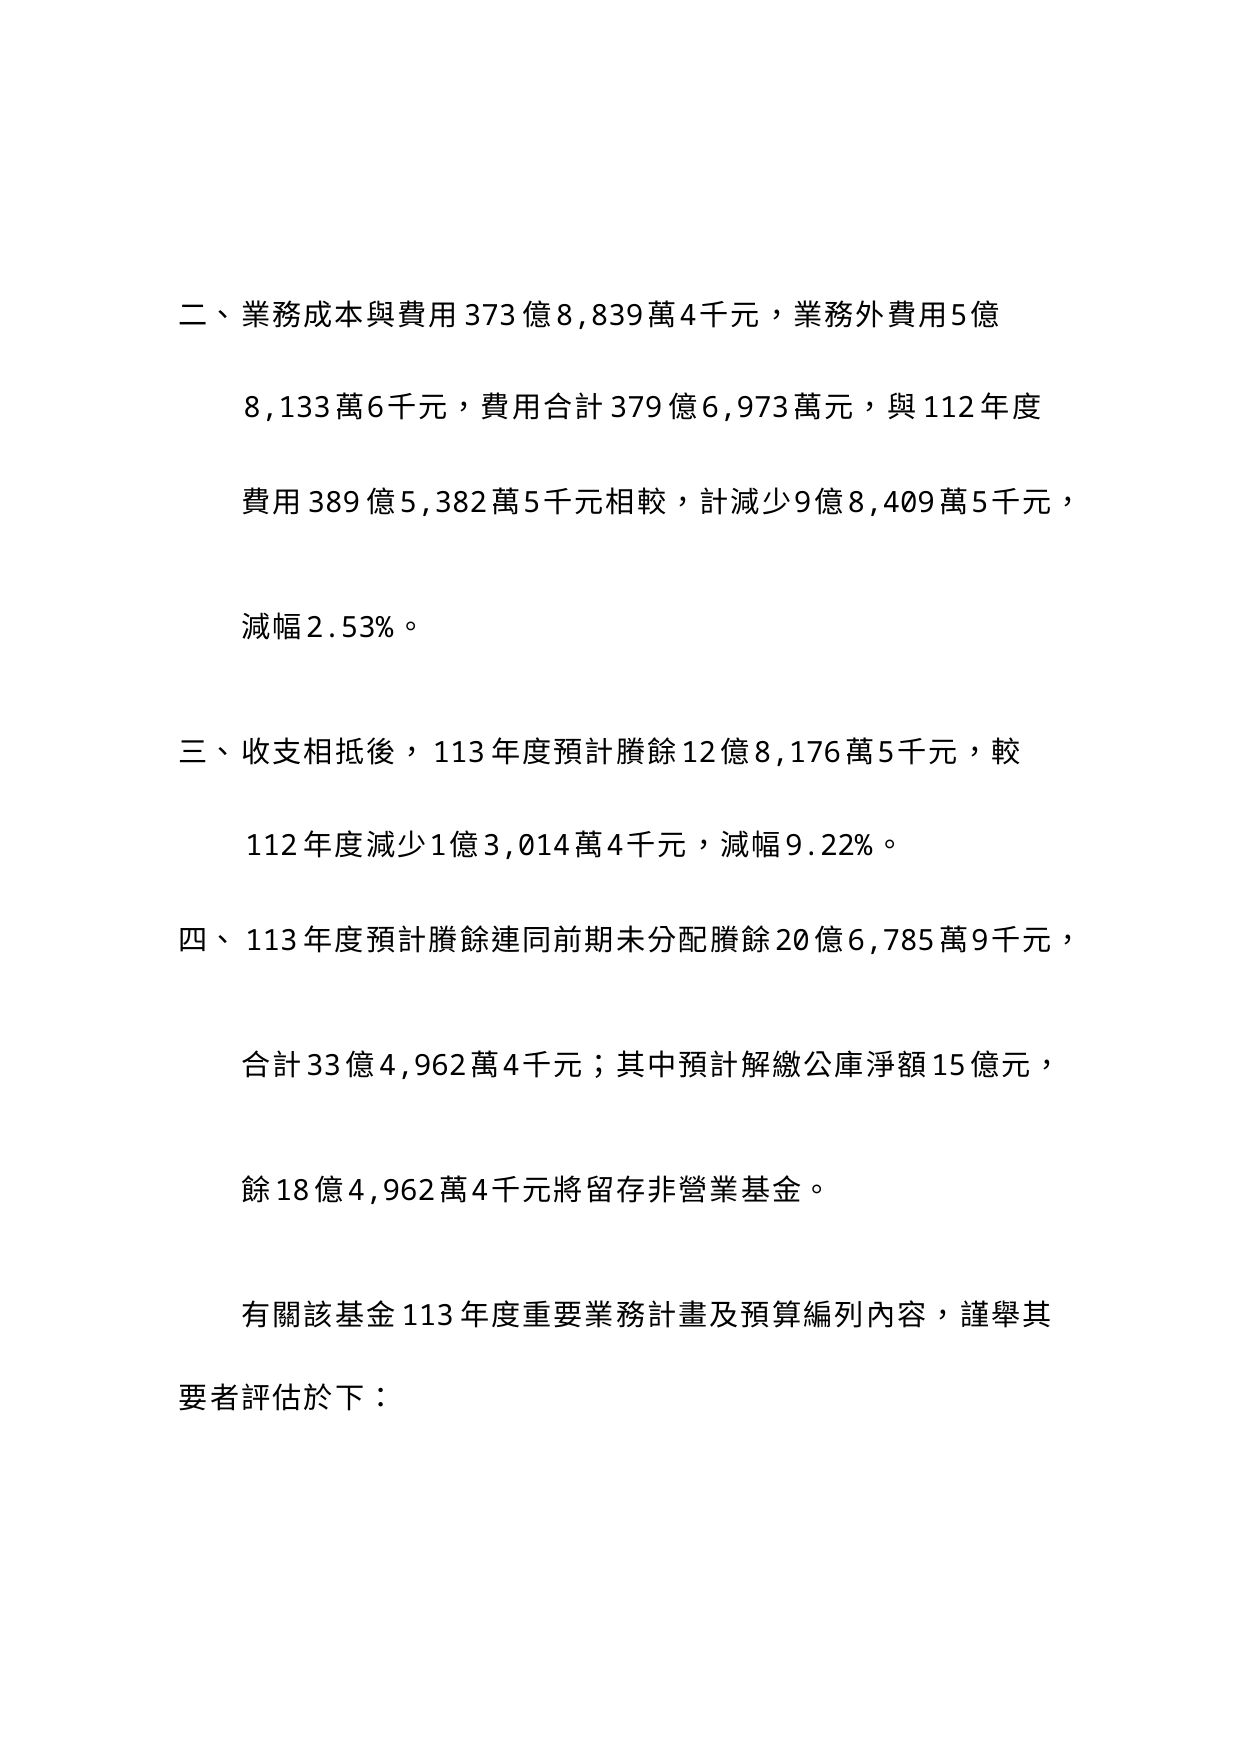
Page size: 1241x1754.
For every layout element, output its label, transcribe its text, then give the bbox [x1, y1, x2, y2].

text 有關該基金113年度重要業務計畫及預算編列內容，謹舉其要者評估於下： [177, 1229, 1063, 1417]
text 三、收支相抵後，113年度預計賸餘12億8,176萬5千元，較112年度減少1億3,014萬4千元，減幅9.22%。 [177, 667, 1063, 854]
text 四、113年度預計賸餘連同前期未分配賸餘20億6,785萬9千元，合計33億4,962萬4千元；其中預計解繳公庫淨額15億元，餘18億4,962萬4千元將留存非營業基金。 [177, 854, 1063, 1229]
text 二、業務成本與費用373億8,839萬4千元，業務外費用5億8,133萬6千元，費用合計379億6,973萬元，與112年度費用389億5,382萬5千元相較，計減少9億8,409萬5千元，減幅2.53%。 [177, 229, 1063, 667]
